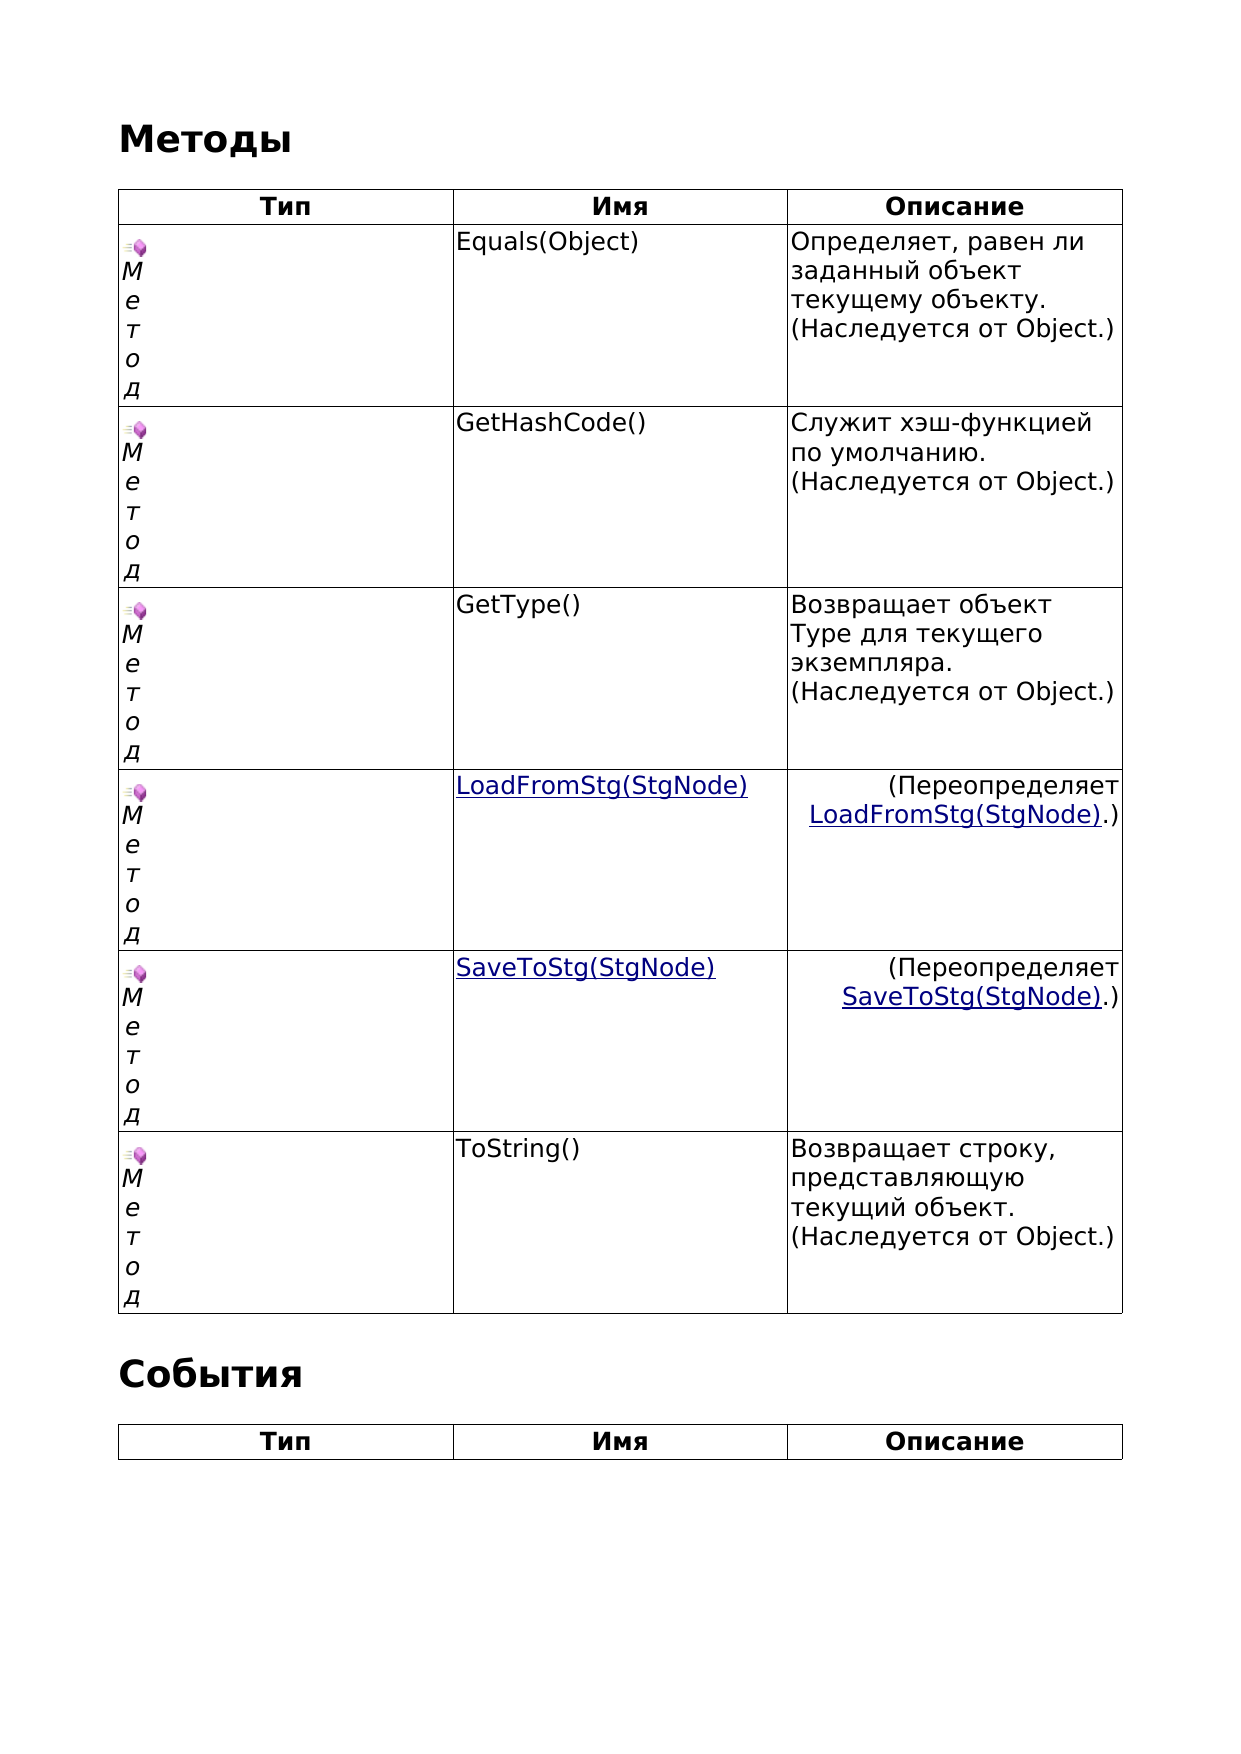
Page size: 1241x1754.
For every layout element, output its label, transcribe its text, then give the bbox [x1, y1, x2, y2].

table_header Тип [119, 1425, 453, 1459]
table_cell [119, 225, 453, 406]
table_header Имя [454, 1425, 787, 1459]
table_cell Возвращает объект Type для текущего экземпляра. (Наследуется от Object.) [788, 588, 1122, 768]
table_cell [119, 951, 453, 1131]
table_header Тип [119, 190, 453, 224]
table_cell GetType() [454, 588, 787, 768]
table_cell [119, 588, 453, 768]
table_cell (Переопределяет SaveToStg(StgNode).) [788, 951, 1122, 1131]
table_cell [119, 1132, 453, 1313]
table_cell LoadFromStg(StgNode) [454, 770, 787, 950]
table_cell GetHashCode() [454, 407, 787, 587]
subtitle События [118, 1353, 1122, 1396]
table_cell (Переопределяет LoadFromStg(StgNode).) [788, 770, 1122, 950]
table_header Описание [788, 1425, 1122, 1459]
picture [121, 239, 147, 257]
picture [121, 1147, 147, 1165]
table_cell SaveToStg(StgNode) [454, 951, 787, 1131]
subtitle Методы [118, 118, 1122, 162]
table_cell Equals(Object) [454, 225, 787, 406]
table_cell ToString() [454, 1132, 787, 1313]
table_cell Определяет, равен ли заданный объект текущему объекту. (Наследуется от Object.) [788, 225, 1122, 406]
picture [121, 602, 147, 620]
table_cell [119, 770, 453, 950]
picture [121, 965, 147, 983]
table_cell Служит хэш-функцией по умолчанию. (Наследуется от Object.) [788, 407, 1122, 587]
table_header Описание [788, 190, 1122, 224]
table_cell Возвращает строку, представляющую текущий объект. (Наследуется от Object.) [788, 1132, 1122, 1313]
table_cell [119, 407, 453, 587]
table_header Имя [454, 190, 787, 224]
picture [121, 784, 147, 802]
picture [121, 421, 147, 439]
